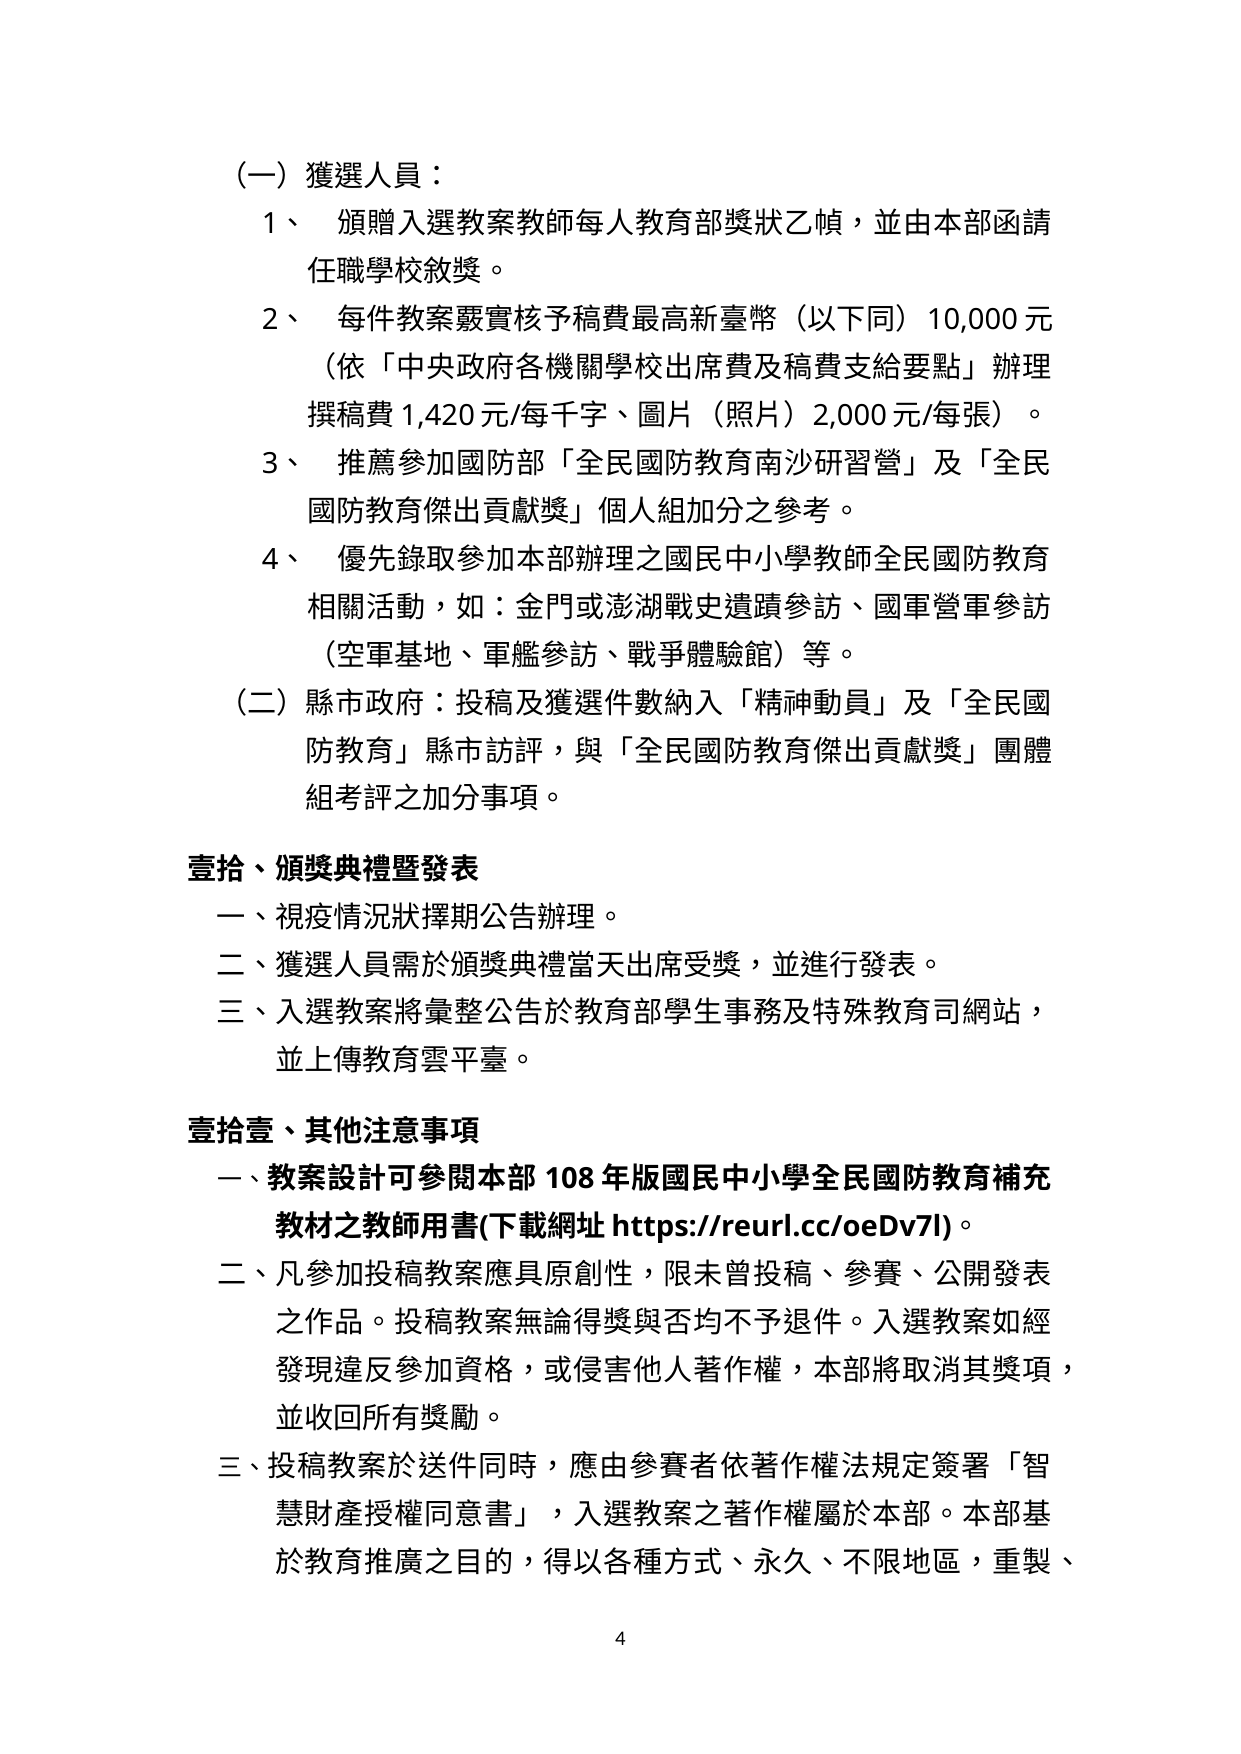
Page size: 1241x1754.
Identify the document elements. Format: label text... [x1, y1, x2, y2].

list 其他注意事項 [187, 1103, 1053, 1151]
list 每件教案覈實核予稿費最高新臺幣（以下同）10,000元（依「中央政府各機關學校出席費及稿費支給要點」辦理，撰稿費1,420元/每千字、圖片（照片）2,000元/每張）。 [262, 291, 1053, 435]
list 縣市政府：投稿及獲選件數納入「精神動員」及「全民國防教育」縣市訪評，與「全民國防教育傑出貢獻獎」團體組考評之加分事項。 [218, 675, 1053, 818]
list 頒獎典禮暨發表 [187, 841, 1053, 889]
list 凡參加投稿教案應具原創性，限未曾投稿、參賽、公開發表之作品。投稿教案無論得獎與否均不予退件。入選教案如經發現違反參加資格，或侵害他人著作權，本部將取消其獎項，並收回所有獎勵。 [217, 1246, 1053, 1438]
list 推薦參加國防部「全民國防教育南沙研習營」及「全民國防教育傑出貢獻獎」個人組加分之參考。 [262, 435, 1053, 531]
list 視疫情況狀擇期公告辦理。 [217, 889, 1053, 937]
list 優先錄取參加本部辦理之國民中小學教師全民國防教育相關活動，如：金門或澎湖戰史遺蹟參訪、國軍營軍參訪（空軍基地、軍艦參訪、戰爭體驗館）等。 [262, 531, 1053, 675]
list 頒贈入選教案教師每人教育部獎狀乙幀，並由本部函請任職學校敘獎。 [262, 196, 1053, 291]
list 投稿教案於送件同時，應由參賽者依著作權法規定簽署「智慧財產授權同意書」，入選教案之著作權屬於本部。本部基於教育推廣之目的，得以各種方式、永久、不限地區，重製、編輯、改作、引用、公開展示、公開陳列、公開播送、公開上映、公開傳輸、重新格式化及發行各類形態媒體宣傳活動等無償方式使用本著作，並得再授權他人使用等永久使用的權利，不需另行通知及致酬。 [217, 1438, 1053, 1582]
list 獲選人員需於頒獎典禮當天出席受獎，並進行發表。 [217, 937, 1053, 984]
list 入選教案將彙整公告於教育部學生事務及特殊教育司網站，並上傳教育雲平臺。 [217, 984, 1053, 1080]
list 獲選人員： [218, 148, 1053, 196]
list 教案設計可參閱本部108年版國民中小學全民國防教育補充教材之教師用書(下載網址https://reurl.cc/oeDv7l)。 [217, 1151, 1053, 1246]
